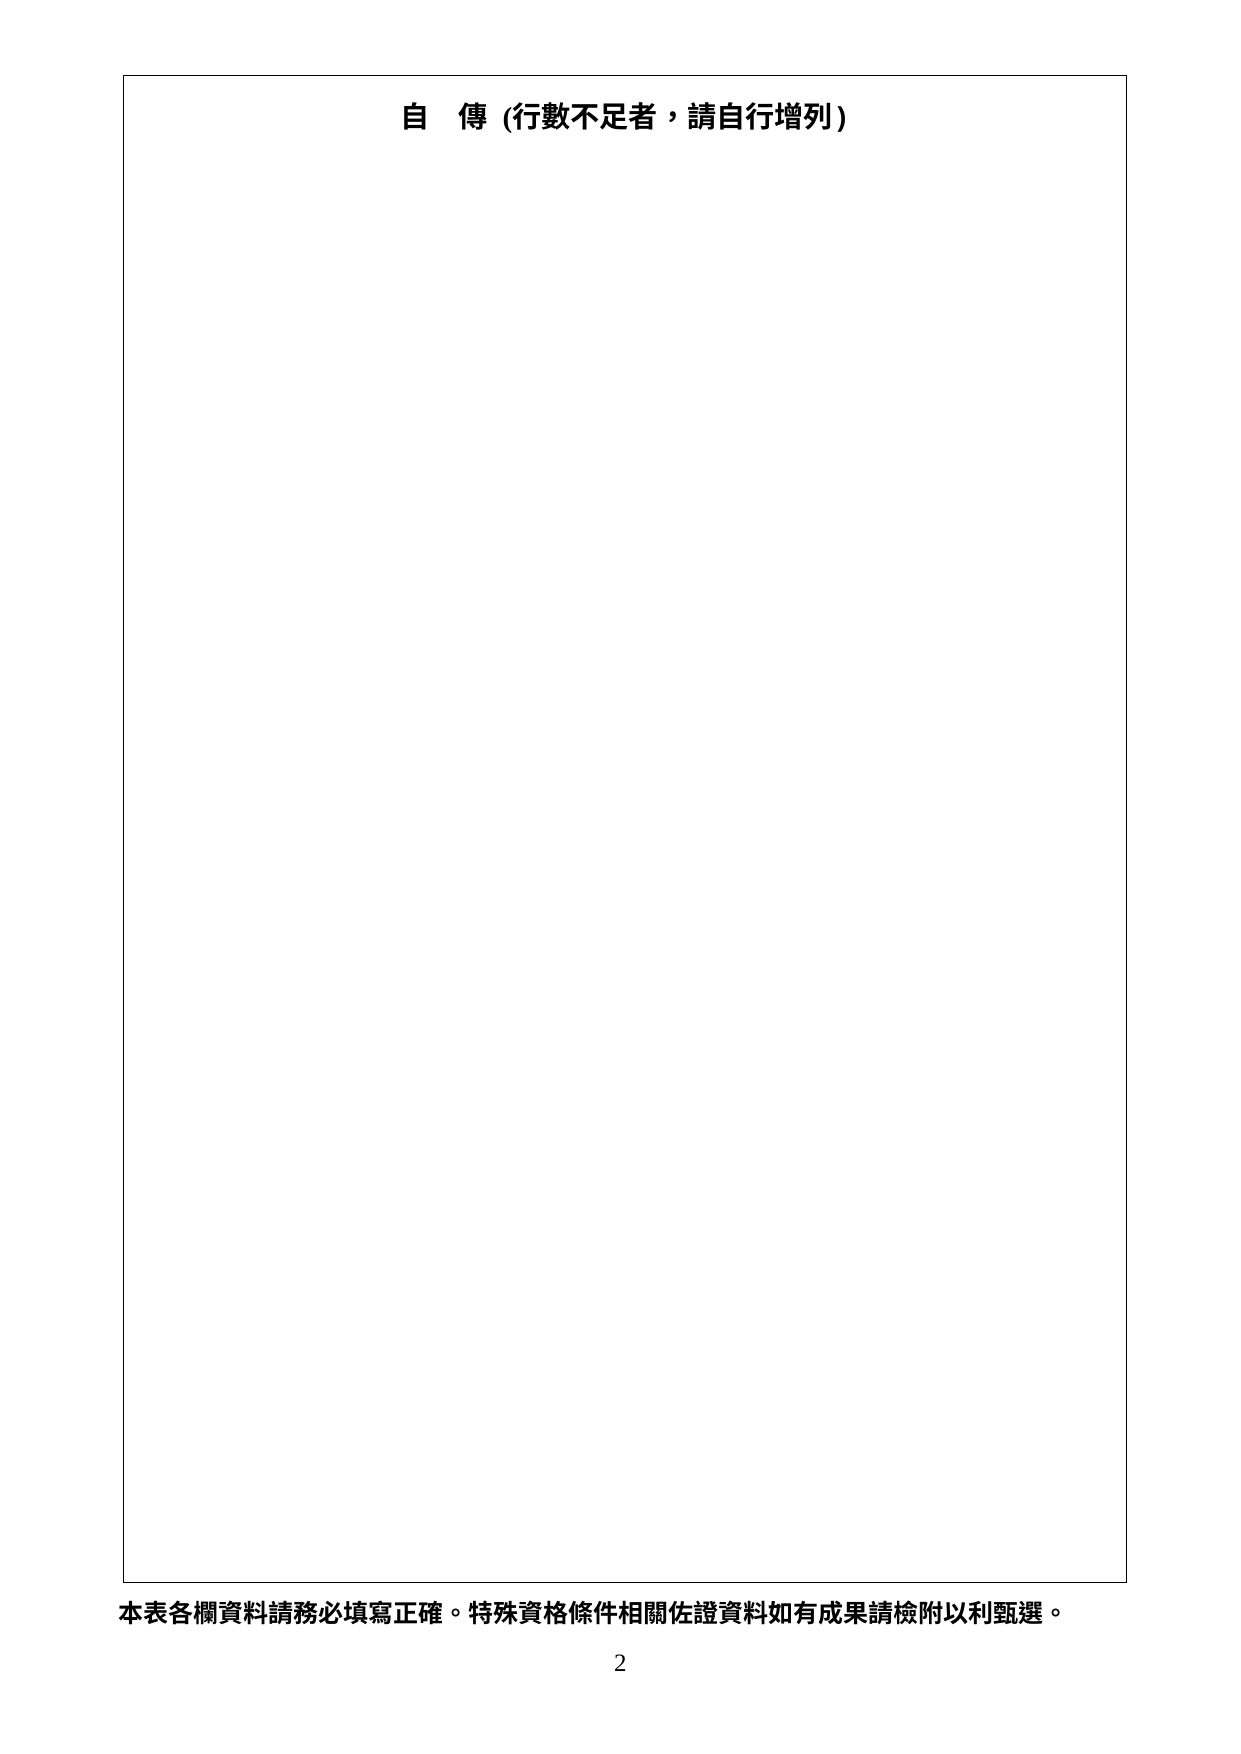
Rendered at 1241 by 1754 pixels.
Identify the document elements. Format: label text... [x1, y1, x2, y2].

text 本表各欄資料請務必填寫正確。特殊資格條件相關佐證資料如有成果請檢附以利甄選。 [118, 1583, 1122, 1633]
table_cell 自 傳 (行數不足者，請自行增列) [124, 76, 1126, 1582]
